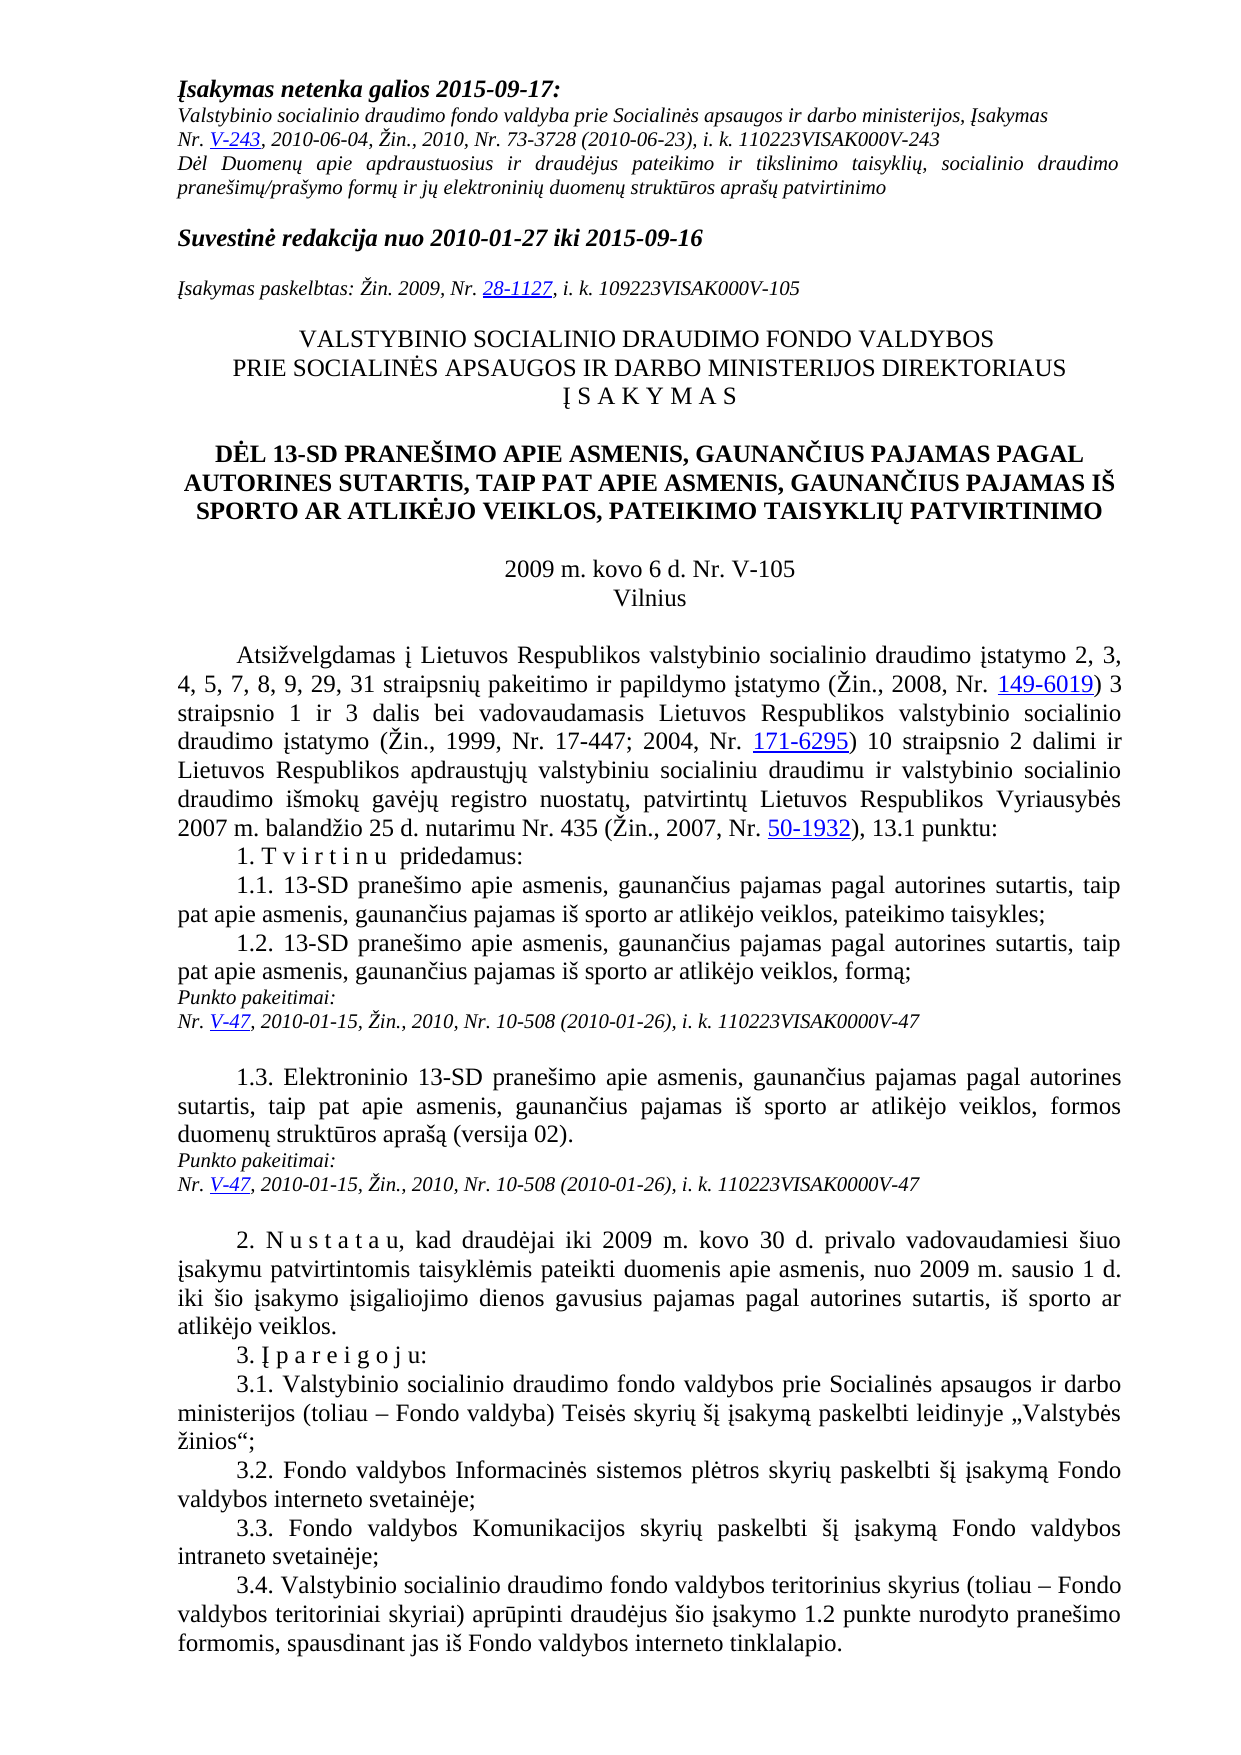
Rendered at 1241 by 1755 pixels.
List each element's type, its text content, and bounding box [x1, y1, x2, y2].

text 1.2. 13-SD pranešimo apie asmenis, gaunančius pajamas pagal autorines sutartis, taip pat apie asmenis, gaunančius pajamas iš sporto ar atlikėjo veiklos, formą; [177, 928, 1122, 985]
text 1.3. Elektroninio 13-SD pranešimo apie asmenis, gaunančius pajamas pagal autorines sutartis, taip pat apie asmenis, gaunančius pajamas iš sporto ar atlikėjo veiklos, formos duomenų struktūros aprašą (versija 02). [177, 1062, 1122, 1148]
text Punkto pakeitimai: [177, 1148, 1122, 1172]
text ĮSAKYMAS [177, 381, 1122, 410]
text 3.2. Fondo valdybos Informacinės sistemos plėtros skyrių paskelbti šį įsakymą Fondo valdybos interneto svetainėje; [177, 1455, 1122, 1513]
text DĖL 13-SD PRANEŠIMO APIE ASMENIS, GAUNANČIUS PAJAMAS PAGAL AUTORINES SUTARTIS, TAIP PAT APIE ASMENIS, GAUNANČIUS PAJAMAS IŠ SPORTO AR ATLIKĖJO VEIKLOS, PATEIKIMO TAISYKLIŲ PATVIRTINIMO [177, 439, 1122, 525]
text 2009 m. kovo 6 d. Nr. V-105 [177, 554, 1122, 583]
text 3. Įpareigoju: [177, 1340, 1122, 1369]
text 3.4. Valstybinio socialinio draudimo fondo valdybos teritorinius skyrius (toliau – Fondo valdybos teritoriniai skyriai) aprūpinti draudėjus šio įsakymo 1.2 punkte nurodyto pranešimo formomis, spausdinant jas iš Fondo valdybos interneto tinklalapio. [177, 1570, 1122, 1656]
text VALSTYBINIO SOCIALINIO DRAUDIMO FONDO VALDYBOS [177, 324, 1122, 353]
text Vilnius [177, 583, 1122, 611]
text Nr. V-47, 2010-01-15, Žin., 2010, Nr. 10-508 (2010-01-26), i. k. 110223VISAK0000V-47 [177, 1009, 1122, 1033]
text Įsakymas netenka galios 2015-09-17: [177, 74, 1122, 103]
text Nr. V-243, 2010-06-04, Žin., 2010, Nr. 73-3728 (2010-06-23), i. k. 110223VISAK000V-243 [177, 127, 1122, 151]
text 2. Nustatau, kad draudėjai iki 2009 m. kovo 30 d. privalo vadovaudamiesi šiuo įsakymu patvirtintomis taisyklėmis pateikti duomenis apie asmenis, nuo 2009 m. sausio 1 d. iki šio įsakymo įsigaliojimo dienos gavusius pajamas pagal autorines sutartis, iš sporto ar atlikėjo veiklos. [177, 1225, 1122, 1340]
text Nr. V-47, 2010-01-15, Žin., 2010, Nr. 10-508 (2010-01-26), i. k. 110223VISAK0000V-47 [177, 1172, 1122, 1196]
text Suvestinė redakcija nuo 2010-01-27 iki 2015-09-16 [177, 223, 1122, 252]
text Dėl Duomenų apie apdraustuosius ir draudėjus pateikimo ir tikslinimo taisyklių, socialinio draudimo pranešimų/prašymo formų ir jų elektroninių duomenų struktūros aprašų patvirtinimo [177, 151, 1122, 199]
text Valstybinio socialinio draudimo fondo valdyba prie Socialinės apsaugos ir darbo ministerijos, Įsakymas [177, 103, 1122, 127]
text 3.1. Valstybinio socialinio draudimo fondo valdybos prie Socialinės apsaugos ir darbo ministerijos (toliau – Fondo valdyba) Teisės skyrių šį įsakymą paskelbti leidinyje „Valstybės žinios“; [177, 1369, 1122, 1455]
text 1.1. 13-SD pranešimo apie asmenis, gaunančius pajamas pagal autorines sutartis, taip pat apie asmenis, gaunančius pajamas iš sporto ar atlikėjo veiklos, pateikimo taisykles; [177, 870, 1122, 928]
text Punkto pakeitimai: [177, 985, 1122, 1009]
text 3.3. Fondo valdybos Komunikacijos skyrių paskelbti šį įsakymą Fondo valdybos intraneto svetainėje; [177, 1513, 1122, 1570]
text Atsižvelgdamas į Lietuvos Respublikos valstybinio socialinio draudimo įstatymo 2, 3, 4, 5, 7, 8, 9, 29, 31 straipsnių pakeitimo ir papildymo įstatymo (Žin., 2008, Nr. 149-6019) 3 straipsnio 1 ir 3 dalis bei vadovaudamasis Lietuvos Respublikos valstybinio socialinio draudimo įstatymo (Žin., 1999, Nr. 17-447; 2004, Nr. 171-6295) 10 straipsnio 2 dalimi ir Lietuvos Respublikos apdraustųjų valstybiniu socialiniu draudimu ir valstybinio socialinio draudimo išmokų gavėjų registro nuostatų, patvirtintų Lietuvos Respublikos Vyriausybės 2007 m. balandžio 25 d. nutarimu Nr. 435 (Žin., 2007, Nr. 50-1932), 13.1 punktu: [177, 640, 1122, 841]
text Įsakymas paskelbtas: Žin. 2009, Nr. 28-1127, i. k. 109223VISAK000V-105 [177, 276, 1122, 300]
text 1. Tvirtinu pridedamus: [177, 841, 1122, 870]
text PRIE SOCIALINĖS APSAUGOS IR DARBO MINISTERIJOS DIREKTORIAUS [177, 353, 1122, 381]
